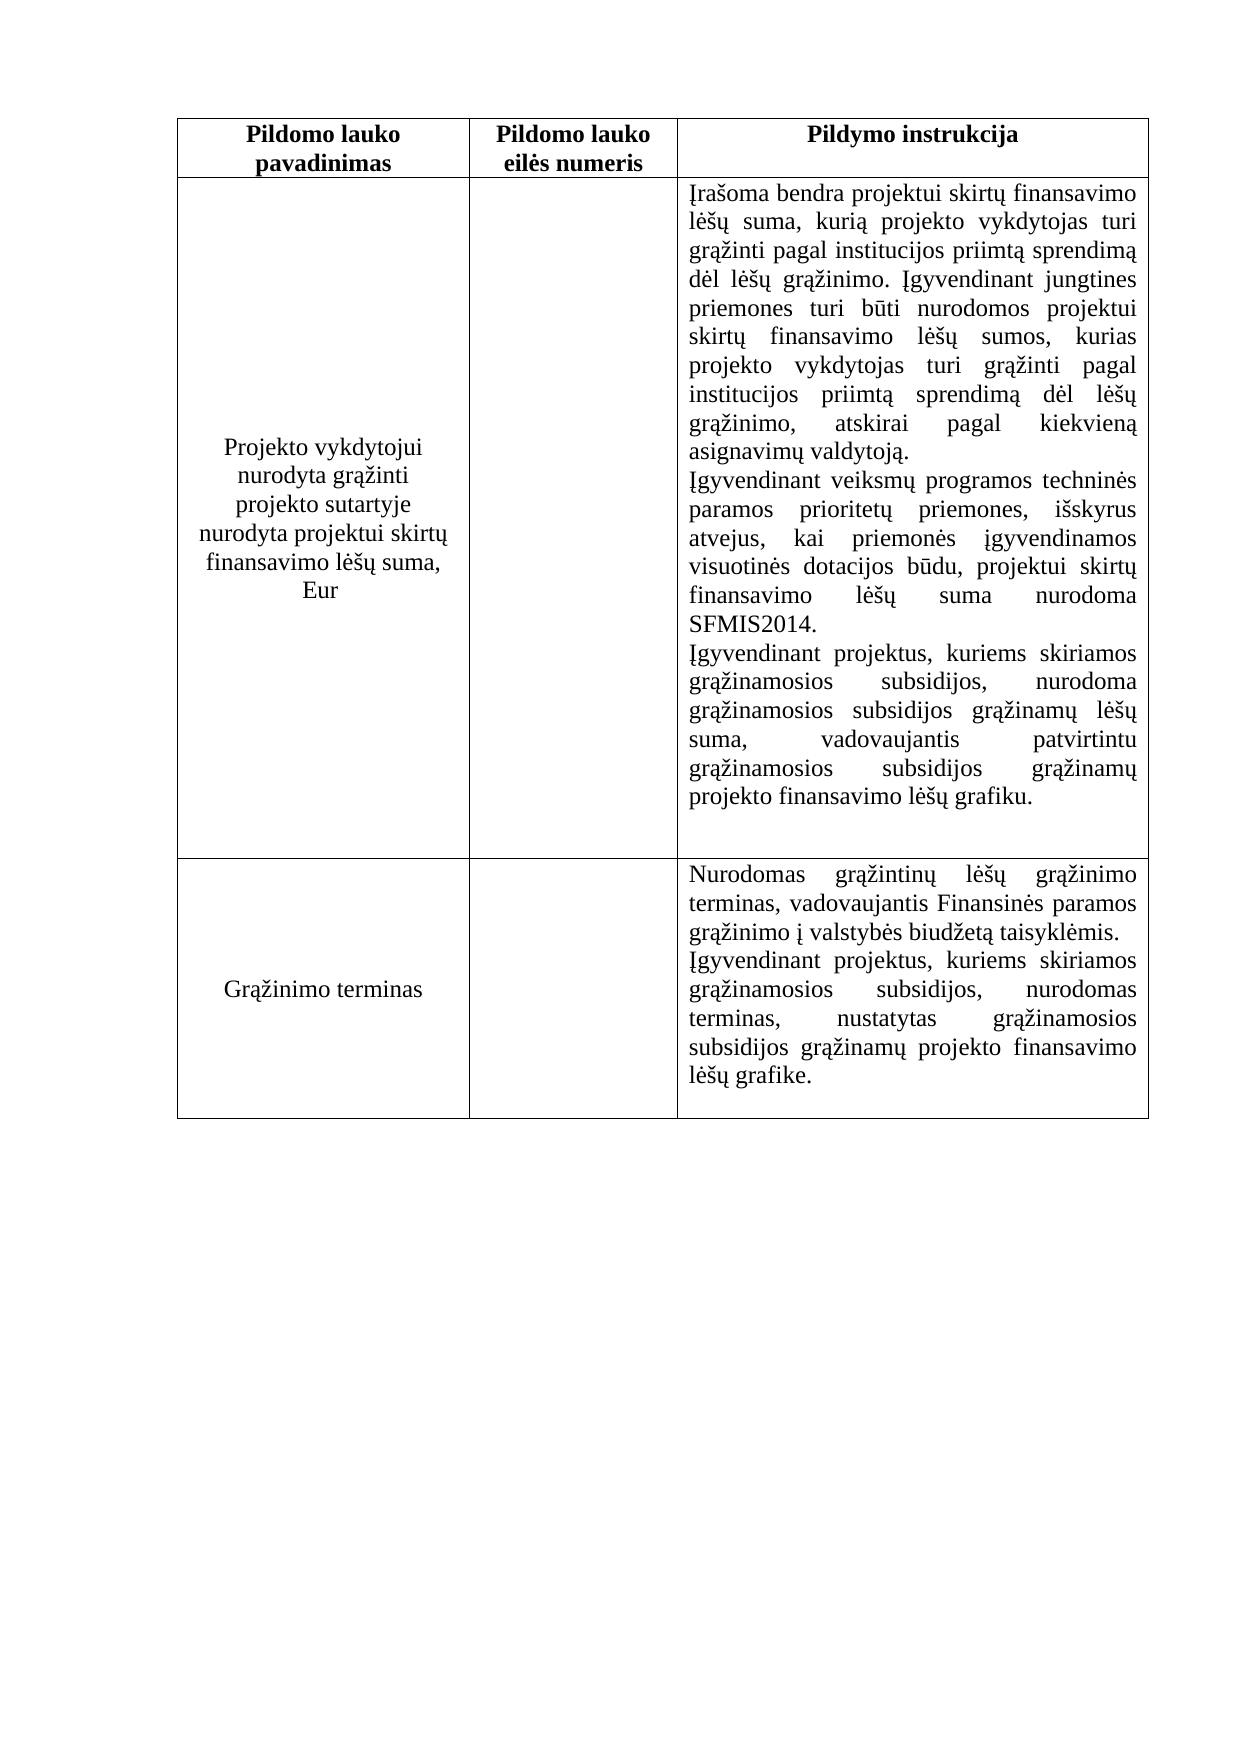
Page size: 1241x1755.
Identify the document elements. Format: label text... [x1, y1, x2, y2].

table_cell Įrašoma bendra projektui skirtų finansavimo lėšų suma, kurią projekto vykdytojas turi grąžinti pagal institucijos priimtą sprendimą dėl lėšų grąžinimo. Įgyvendinant jungtines priemones turi būti nurodomos projektui skirtų finansavimo lėšų sumos, kurias projekto vykdytojas turi grąžinti pagal institucijos priimtą sprendimą dėl lėšų grąžinimo, atskirai pagal kiekvieną asignavimų valdytoją. Įgyvendinant veiksmų programos techninės paramos prioritetų priemones, išskyrus atvejus, kai priemonės įgyvendinamos visuotinės dotacijos būdu, projektui skirtų finansavimo lėšų suma nurodoma SFMIS2014. Įgyvendinant projektus, kuriems skiriamos grąžinamosios subsidijos, nurodoma grąžinamosios subsidijos grąžinamų lėšų suma, vadovaujantis patvirtintu grąžinamosios subsidijos grąžinamų projekto finansavimo lėšų grafiku. [678, 178, 1148, 858]
table_header Pildomo lauko pavadinimas [178, 119, 469, 177]
table_cell [470, 178, 677, 858]
table_cell Nurodomas grąžintinų lėšų grąžinimo terminas, vadovaujantis Finansinės paramos grąžinimo į valstybės biudžetą taisyklėmis. Įgyvendinant projektus, kuriems skiriamos grąžinamosios subsidijos, nurodomas terminas, nustatytas grąžinamosios subsidijos grąžinamų projekto finansavimo lėšų grafike. [678, 859, 1148, 1118]
table_header Pildymo instrukcija [678, 119, 1148, 177]
table_header Pildomo lauko eilės numeris [470, 119, 677, 177]
table_cell [470, 859, 677, 1118]
table_cell Projekto vykdytojui nurodyta grąžinti projekto sutartyje nurodyta projektui skirtų finansavimo lėšų suma, Eur [178, 178, 469, 858]
table_cell Grąžinimo terminas [178, 859, 469, 1118]
